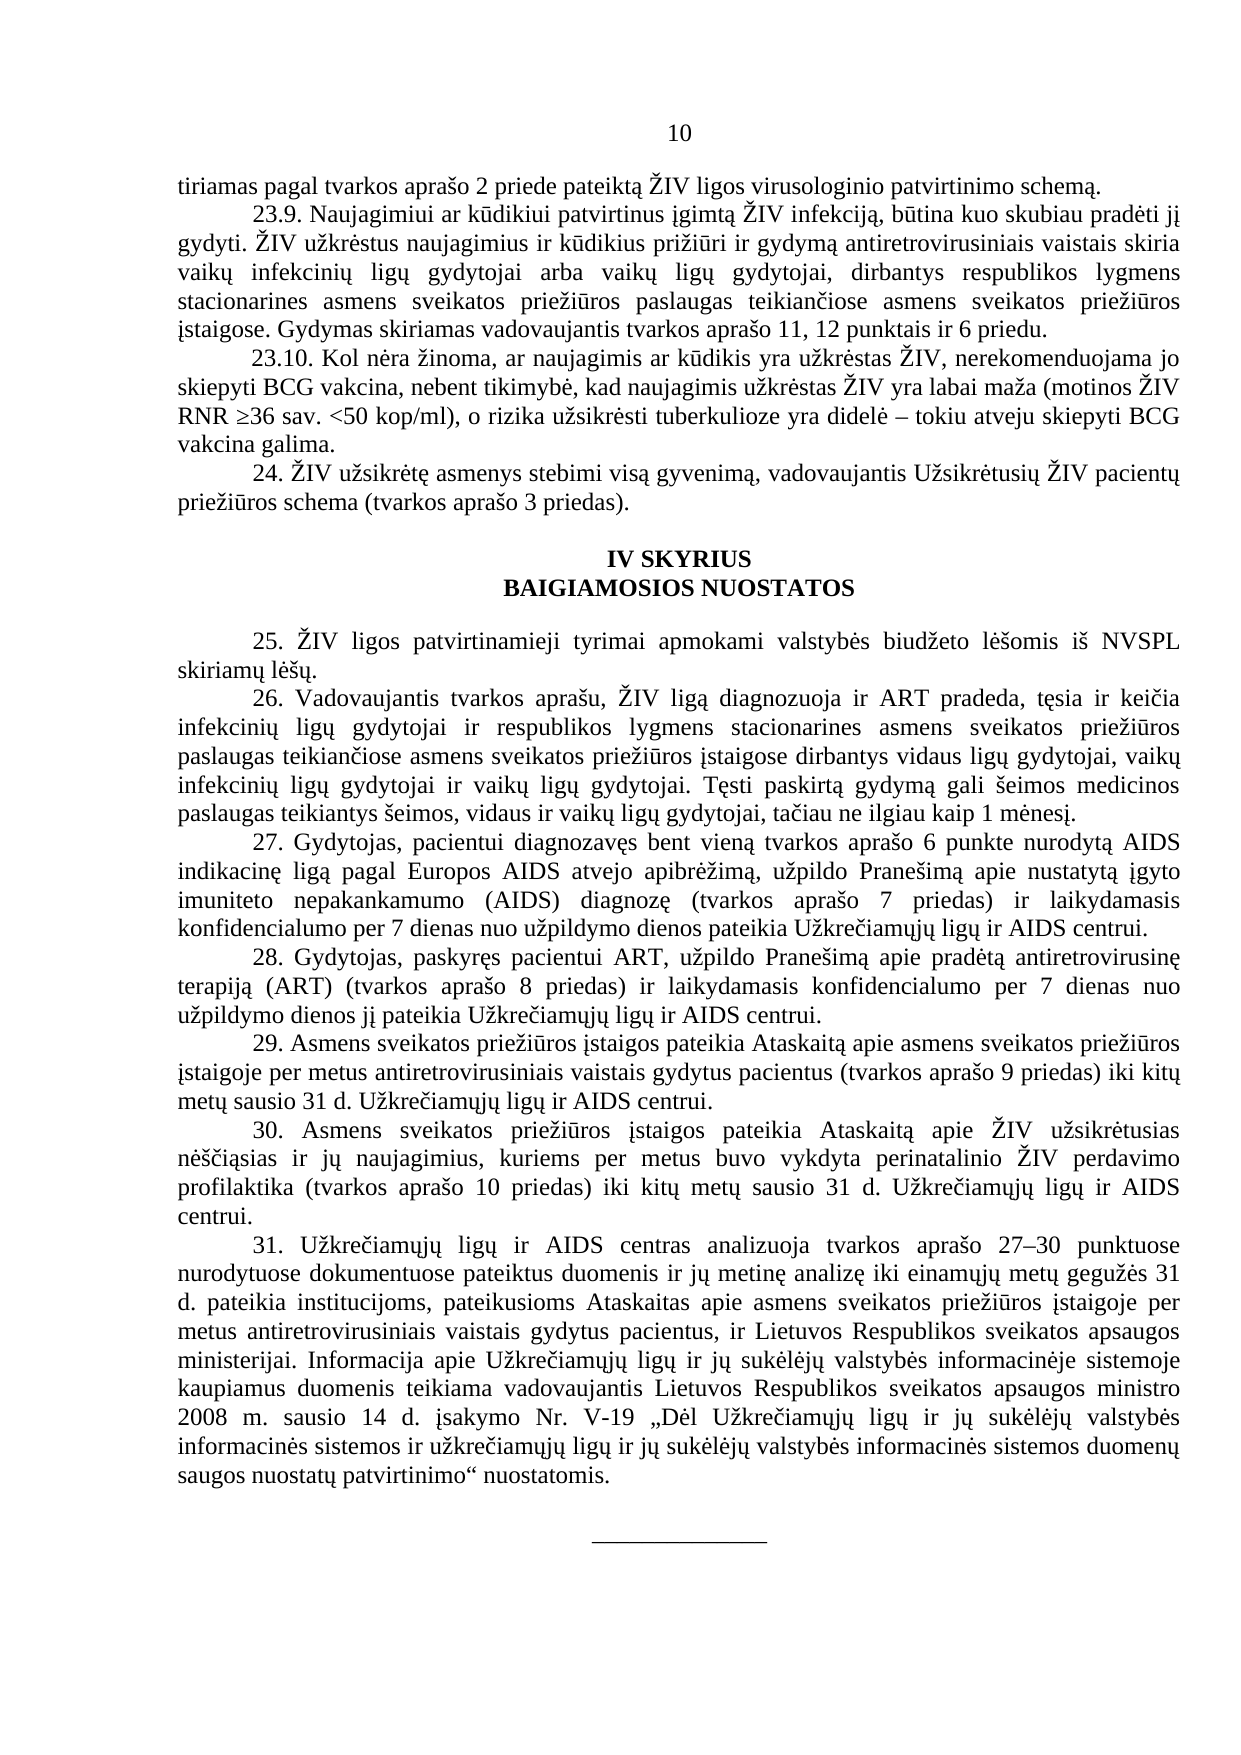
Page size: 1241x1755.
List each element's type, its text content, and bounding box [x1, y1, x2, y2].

text 27. Gydytojas, pacientui diagnozavęs bent vieną tvarkos aprašo 6 punkte nurodytą AIDS indikacinę ligą pagal Europos AIDS atvejo apibrėžimą, užpildo Pranešimą apie nustatytą įgyto imuniteto nepakankamumo (AIDS) diagnozę (tvarkos aprašo 7 priedas) ir laikydamasis konfidencialumo per 7 dienas nuo užpildymo dienos pateikia Užkrečiamųjų ligų ir AIDS centrui. [177, 827, 1181, 942]
text 28. Gydytojas, paskyręs pacientui ART, užpildo Pranešimą apie pradėtą antiretrovirusinę terapiją (ART) (tvarkos aprašo 8 priedas) ir laikydamasis konfidencialumo per 7 dienas nuo užpildymo dienos jį pateikia Užkrečiamųjų ligų ir AIDS centrui. [177, 942, 1181, 1028]
text ______________ [177, 1517, 1181, 1546]
text 29. Asmens sveikatos priežiūros įstaigos pateikia Ataskaitą apie asmens sveikatos priežiūros įstaigoje per metus antiretrovirusiniais vaistais gydytus pacientus (tvarkos aprašo 9 priedas) iki kitų metų sausio 31 d. Užkrečiamųjų ligų ir AIDS centrui. [177, 1028, 1181, 1115]
text BAIGIAMOSIOS NUOSTATOS [177, 573, 1181, 602]
text 26. Vadovaujantis tvarkos aprašu, ŽIV ligą diagnozuoja ir ART pradeda, tęsia ir keičia infekcinių ligų gydytojai ir respublikos lygmens stacionarines asmens sveikatos priežiūros paslaugas teikiančiose asmens sveikatos priežiūros įstaigose dirbantys vidaus ligų gydytojai, vaikų infekcinių ligų gydytojai ir vaikų ligų gydytojai. Tęsti paskirtą gydymą gali šeimos medicinos paslaugas teikiantys šeimos, vidaus ir vaikų ligų gydytojai, tačiau ne ilgiau kaip 1 mėnesį. [177, 683, 1181, 827]
text 25. ŽIV ligos patvirtinamieji tyrimai apmokami valstybės biudžeto lėšomis iš NVSPL skiriamų lėšų. [177, 626, 1181, 683]
text 31. Užkrečiamųjų ligų ir AIDS centras analizuoja tvarkos aprašo 27–30 punktuose nurodytuose dokumentuose pateiktus duomenis ir jų metinę analizę iki einamųjų metų gegužės 31 d. pateikia institucijoms, pateikusioms Ataskaitas apie asmens sveikatos priežiūros įstaigoje per metus antiretrovirusiniais vaistais gydytus pacientus, ir Lietuvos Respublikos sveikatos apsaugos ministerijai. Informacija apie Užkrečiamųjų ligų ir jų sukėlėjų valstybės informacinėje sistemoje kaupiamus duomenis teikiama vadovaujantis Lietuvos Respublikos sveikatos apsaugos ministro 2008 m. sausio 14 d. įsakymo Nr. V-19 „Dėl Užkrečiamųjų ligų ir jų sukėlėjų valstybės informacinės sistemos ir užkrečiamųjų ligų ir jų sukėlėjų valstybės informacinės sistemos duomenų saugos nuostatų patvirtinimo“ nuostatomis. [177, 1230, 1181, 1488]
text tiriamas pagal tvarkos aprašo 2 priede pateiktą ŽIV ligos virusologinio patvirtinimo schemą. [177, 171, 1181, 199]
text 23.10. Kol nėra žinoma, ar naujagimis ar kūdikis yra užkrėstas ŽIV, nerekomenduojama jo skiepyti BCG vakcina, nebent tikimybė, kad naujagimis užkrėstas ŽIV yra labai maža (motinos ŽIV RNR ≥36 sav. <50 kop/ml), o rizika užsikrėsti tuberkulioze yra didelė – tokiu atveju skiepyti BCG vakcina galima. [177, 343, 1181, 458]
text IV SKYRIUS [177, 544, 1181, 573]
text 30. Asmens sveikatos priežiūros įstaigos pateikia Ataskaitą apie ŽIV užsikrėtusias nėščiąsias ir jų naujagimius, kuriems per metus buvo vykdyta perinatalinio ŽIV perdavimo profilaktika (tvarkos aprašo 10 priedas) iki kitų metų sausio 31 d. Užkrečiamųjų ligų ir AIDS centrui. [177, 1115, 1181, 1230]
text 24. ŽIV užsikrėtę asmenys stebimi visą gyvenimą, vadovaujantis Užsikrėtusių ŽIV pacientų priežiūros schema (tvarkos aprašo 3 priedas). [177, 458, 1181, 516]
text 23.9. Naujagimiui ar kūdikiui patvirtinus įgimtą ŽIV infekciją, būtina kuo skubiau pradėti jį gydyti. ŽIV užkrėstus naujagimius ir kūdikius prižiūri ir gydymą antiretrovirusiniais vaistais skiria vaikų infekcinių ligų gydytojai arba vaikų ligų gydytojai, dirbantys respublikos lygmens stacionarines asmens sveikatos priežiūros paslaugas teikiančiose asmens sveikatos priežiūros įstaigose. Gydymas skiriamas vadovaujantis tvarkos aprašo 11, 12 punktais ir 6 priedu. [177, 199, 1181, 343]
